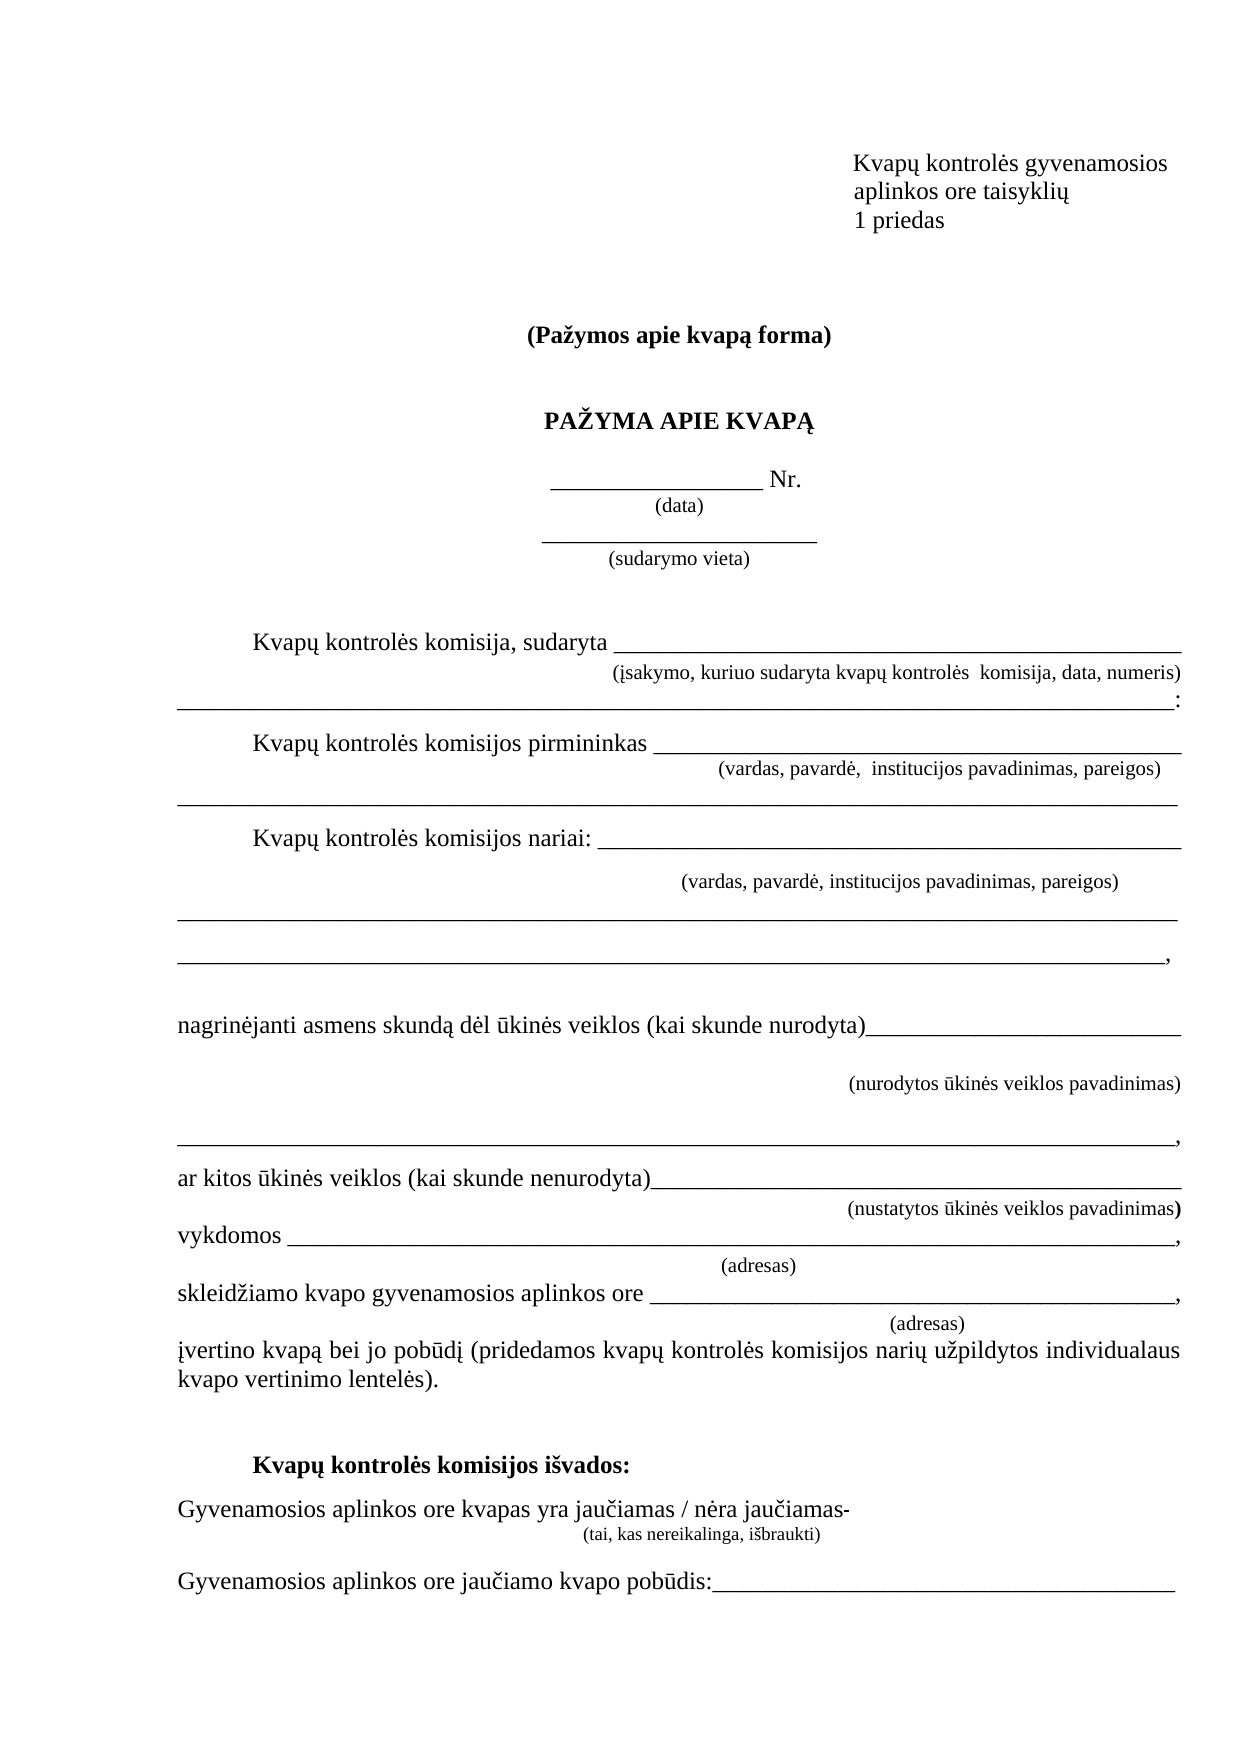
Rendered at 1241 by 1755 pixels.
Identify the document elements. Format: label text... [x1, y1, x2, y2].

text Kvapų kontrolės gyvenamosios [177, 148, 1181, 176]
text Gyvenamosios aplinkos ore kvapas yra jaučiamas / nėra jaučiamas [177, 1494, 1181, 1523]
text (sudarymo vieta) [177, 545, 1181, 569]
text _______________________________________________________________________________, [177, 938, 1181, 967]
text , [177, 1120, 1181, 1149]
text 1 priedas [583, 205, 1181, 234]
text įvertino kvapą bei jo pobūdį (pridedamos kvapų kontrolės komisijos narių užpildytos individualaus kvapo vertinimo lentelės). [177, 1336, 1181, 1393]
text (adresas) [177, 1307, 1181, 1336]
text ________________________________________________________________________________ [177, 780, 1181, 809]
text (nustatytos ūkinės veiklos pavadinimas) [177, 1192, 1181, 1221]
text (įsakymo, kuriuo sudaryta kvapų kontrolės komisija, data, numeris) [177, 656, 1181, 684]
text (data) [177, 493, 1181, 517]
text (Pažymos apie kvapą forma) [177, 320, 1181, 349]
text ________________________________________________________________________________ [177, 895, 1181, 923]
text Pažyma apie kvapą [177, 406, 1181, 435]
text (vardas, pavardė, institucijos pavadinimas, pareigos) [177, 756, 1181, 780]
text _________________ Nr. [177, 464, 1181, 493]
text (tai, kas nereikalinga, išbraukti) [448, 1523, 1181, 1544]
text Gyvenamosios aplinkos ore jaučiamo kvapo pobūdis:_____________________________________ [177, 1566, 1181, 1595]
text Kvapų kontrolės komisija, sudaryta [177, 627, 1181, 656]
text : [177, 684, 1181, 713]
text Kvapų kontrolės komisijos pirmininkas [177, 728, 1181, 756]
text skleidžiamo kvapo gyvenamosios aplinkos ore , [177, 1278, 1181, 1307]
text vykdomos , [177, 1221, 1181, 1249]
text (vardas, pavardė, institucijos pavadinimas, pareigos) [177, 867, 1181, 895]
text ar kitos ūkinės veiklos (kai skunde nenurodyta) [177, 1163, 1181, 1192]
text nagrinėjanti asmens skundą dėl ūkinės veiklos (kai skunde nurodyta) [177, 1010, 1181, 1038]
text Kvapų kontrolės komisijos išvados: [177, 1451, 1181, 1479]
text aplinkos ore taisyklių [583, 176, 1181, 205]
text (nurodytos ūkinės veiklos pavadinimas) [177, 1067, 1181, 1096]
text ______________________ [177, 517, 1181, 545]
text (adresas) [177, 1249, 1181, 1278]
text Kvapų kontrolės komisijos nariai: [177, 823, 1181, 852]
